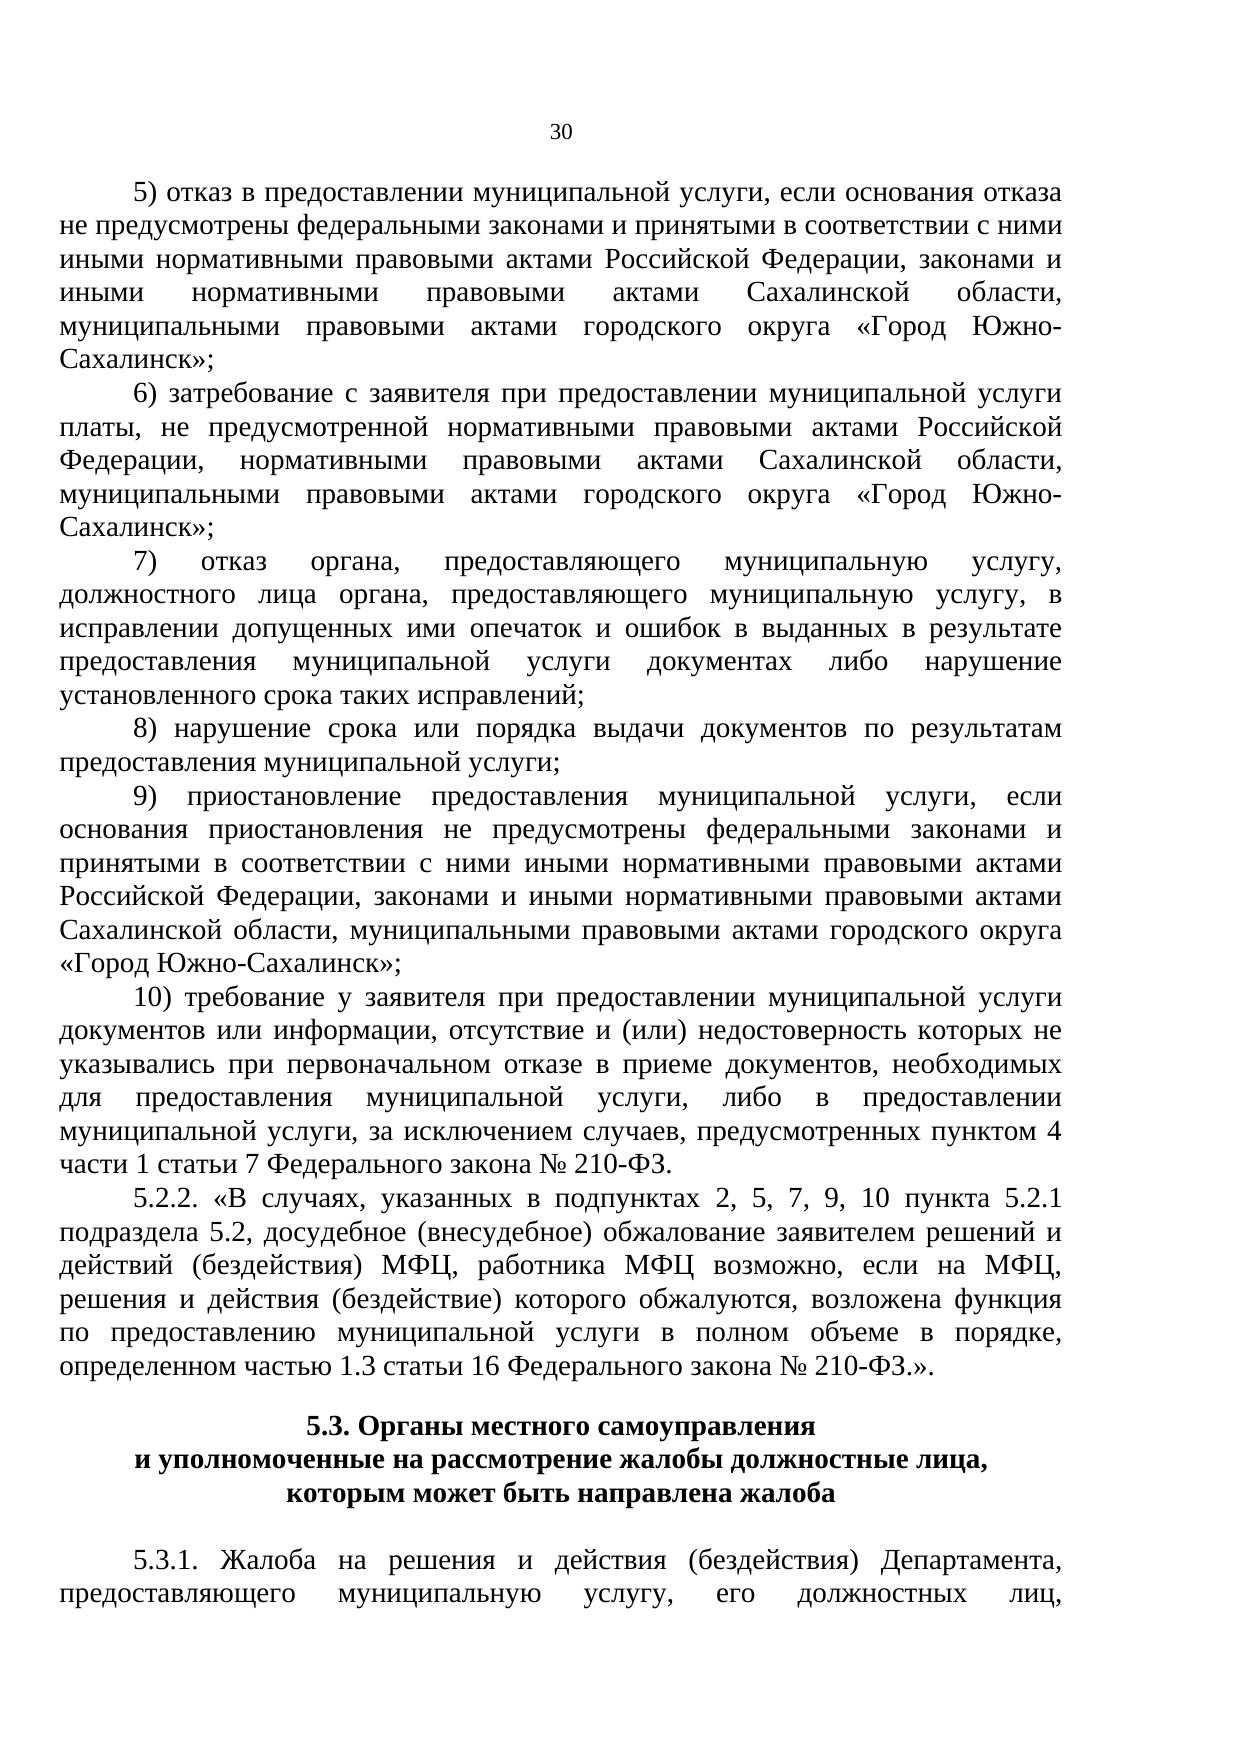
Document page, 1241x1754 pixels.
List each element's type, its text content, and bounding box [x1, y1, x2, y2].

text 8) нарушение срока или порядка выдачи документов по результатам предоставления муниципальной услуги; [59, 711, 1063, 778]
text 9) приостановление предоставления муниципальной услуги, если основания приостановления не предусмотрены федеральными законами и принятыми в соответствии с ними иными нормативными правовыми актами Российской Федерации, законами и иными нормативными правовыми актами Сахалинской области, муниципальными правовыми актами городского округа «Город Южно-Сахалинск»; [59, 778, 1063, 979]
text 5) отказ в предоставлении муниципальной услуги, если основания отказа не предусмотрены федеральными законами и принятыми в соответствии с ними иными нормативными правовыми актами Российской Федерации, законами и иными нормативными правовыми актами Сахалинской области, муниципальными правовыми актами городского округа «Город Южно-Сахалинск»; 6) затребование с заявителя при предоставлении муниципальной услуги платы, не предусмотренной нормативными правовыми актами Российской Федерации, нормативными правовыми актами Сахалинской области, муниципальными правовыми актами городского округа «Город Южно-Сахалинск»; 7) отказ органа, предоставляющего муниципальную услугу, должностного лица органа, предоставляющего муниципальную услугу, в исправлении допущенных ими опечаток и ошибок в выданных в результате предоставления муниципальной услуги документах либо нарушение установленного срока таких исправлений; [59, 174, 1063, 711]
text 10) требование у заявителя при предоставлении муниципальной услуги документов или информации, отсутствие и (или) недостоверность которых не указывались при первоначальном отказе в приеме документов, необходимых для предоставления муниципальной услуги, либо в предоставлении муниципальной услуги, за исключением случаев, предусмотренных пунктом 4 части 1 статьи 7 Федерального закона № 210-ФЗ. [59, 979, 1063, 1180]
text 5.3.1. Жалоба на решения и действия (бездействия) Департамента, предоставляющего муниципальную услугу, его должностных лиц, [59, 1542, 1063, 1609]
text и уполномоченные на рассмотрение жалобы должностные лица, [59, 1441, 1063, 1475]
text 5.3. Органы местного самоуправления [59, 1408, 1063, 1441]
text 5.2.2. «В случаях, указанных в подпунктах 2, 5, 7, 9, 10 пункта 5.2.1 подраздела 5.2, досудебное (внесудебное) обжалование заявителем решений и действий (бездействия) МФЦ, работника МФЦ возможно, если на МФЦ, решения и действия (бездействие) которого обжалуются, возложена функция по предоставлению муниципальной услуги в полном объеме в порядке, определенном частью 1.3 статьи 16 Федерального закона № 210-ФЗ.». [59, 1180, 1063, 1381]
text которым может быть направлена жалоба [59, 1475, 1063, 1508]
